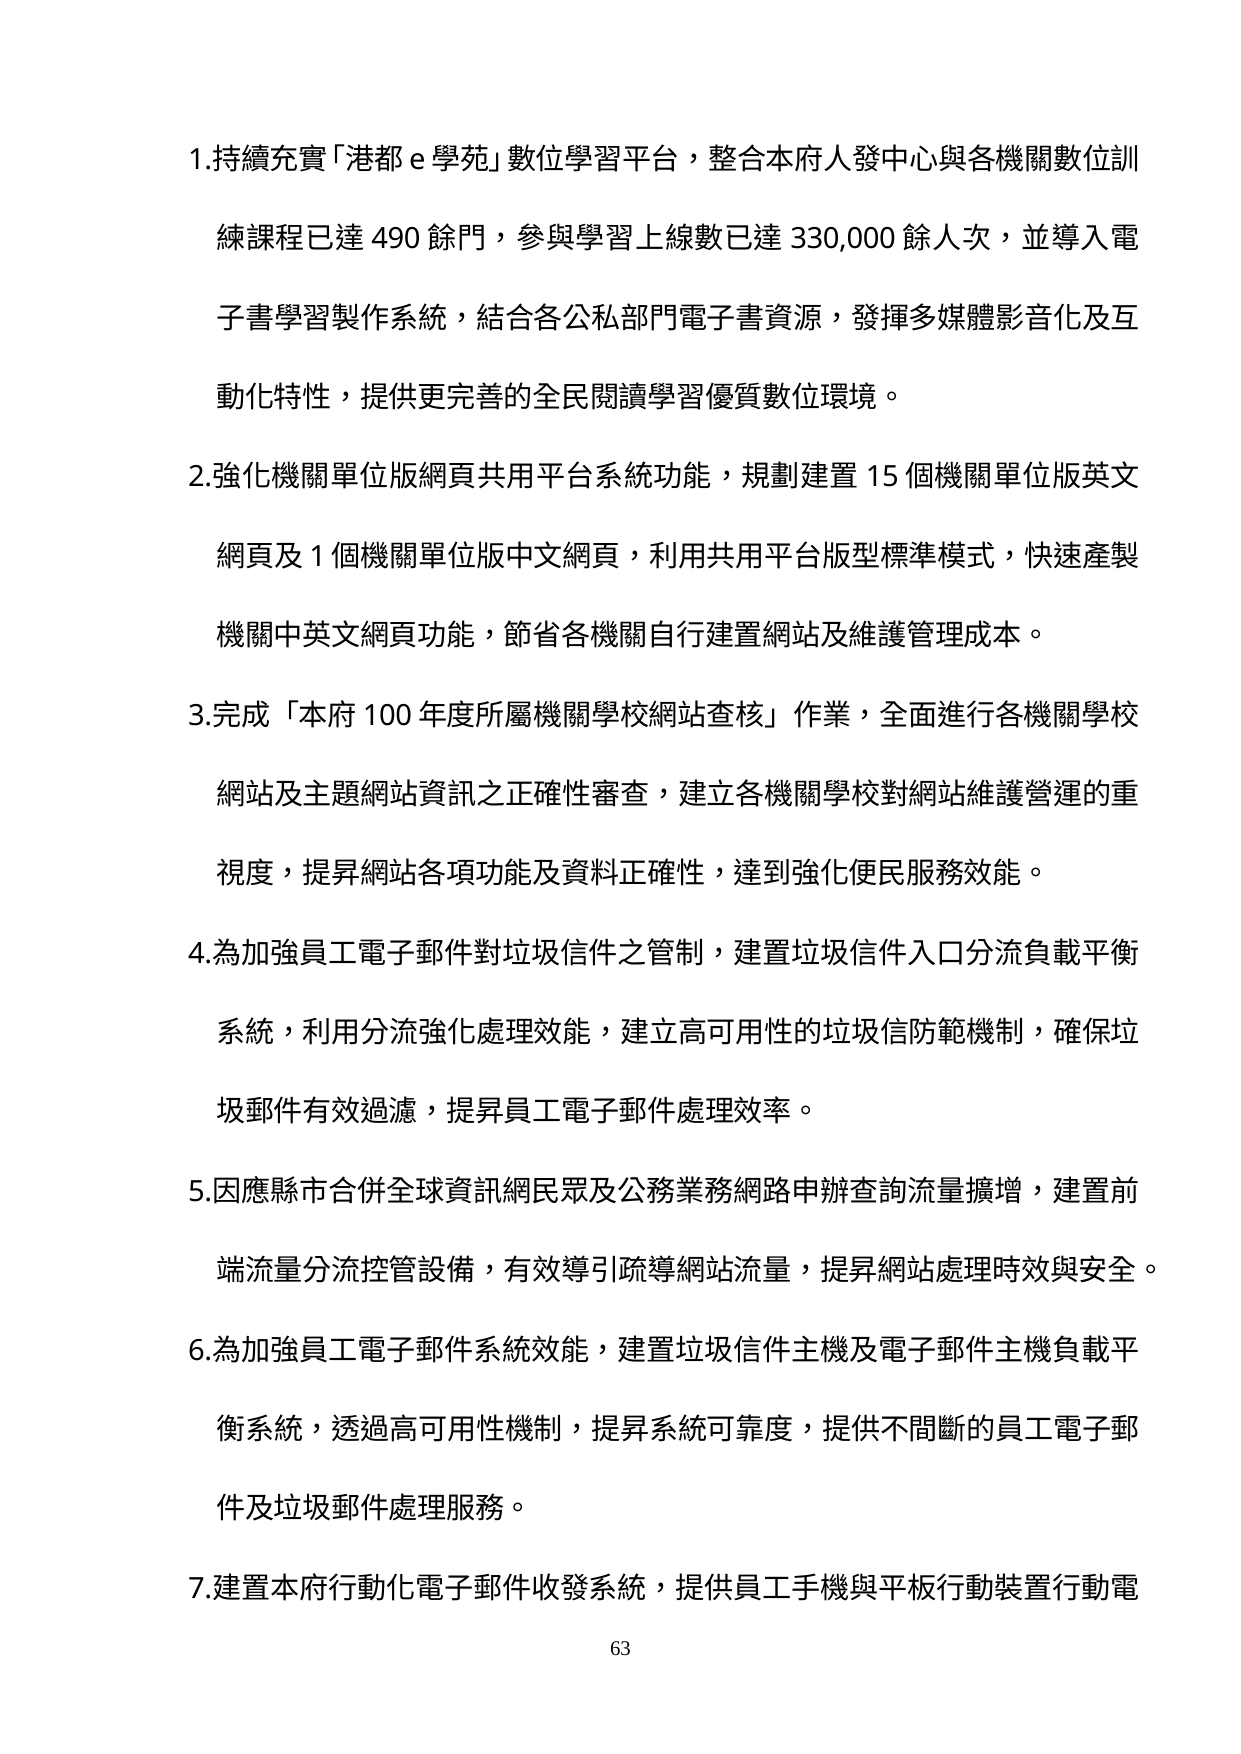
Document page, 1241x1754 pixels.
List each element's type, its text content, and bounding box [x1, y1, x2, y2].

text 7.建置本府行動化電子郵件收發系統，提供員工手機與平板行動裝置行動電 [188, 1546, 1140, 1625]
text 2.強化機關單位版網頁共用平台系統功能，規劃建置15個機關單位版英文網頁及1個機關單位版中文網頁，利用共用平台版型標準模式，快速產製機關中英文網頁功能，節省各機關自行建置網站及維護管理成本。 [188, 434, 1140, 673]
text 3.完成「本府100年度所屬機關學校網站查核」作業，全面進行各機關學校網站及主題網站資訊之正確性審查，建立各機關學校對網站維護營運的重視度，提昇網站各項功能及資料正確性，達到強化便民服務效能。 [188, 673, 1140, 911]
text 1.持續充實「港都e學苑」數位學習平台，整合本府人發中心與各機關數位訓練課程已達490餘門，參與學習上線數已達330,000餘人次，並導入電子書學習製作系統，結合各公私部門電子書資源，發揮多媒體影音化及互動化特性，提供更完善的全民閱讀學習優質數位環境。 [188, 117, 1140, 434]
text 6.為加強員工電子郵件系統效能，建置垃圾信件主機及電子郵件主機負載平衡系統，透過高可用性機制，提昇系統可靠度，提供不間斷的員工電子郵件及垃圾郵件處理服務。 [188, 1308, 1140, 1546]
text 5.因應縣市合併全球資訊網民眾及公務業務網路申辦查詢流量擴增，建置前端流量分流控管設備，有效導引疏導網站流量，提昇網站處理時效與安全。 [188, 1149, 1140, 1308]
text 4.為加強員工電子郵件對垃圾信件之管制，建置垃圾信件入口分流負載平衡系統，利用分流強化處理效能，建立高可用性的垃圾信防範機制，確保垃圾郵件有效過濾，提昇員工電子郵件處理效率。 [188, 911, 1140, 1149]
